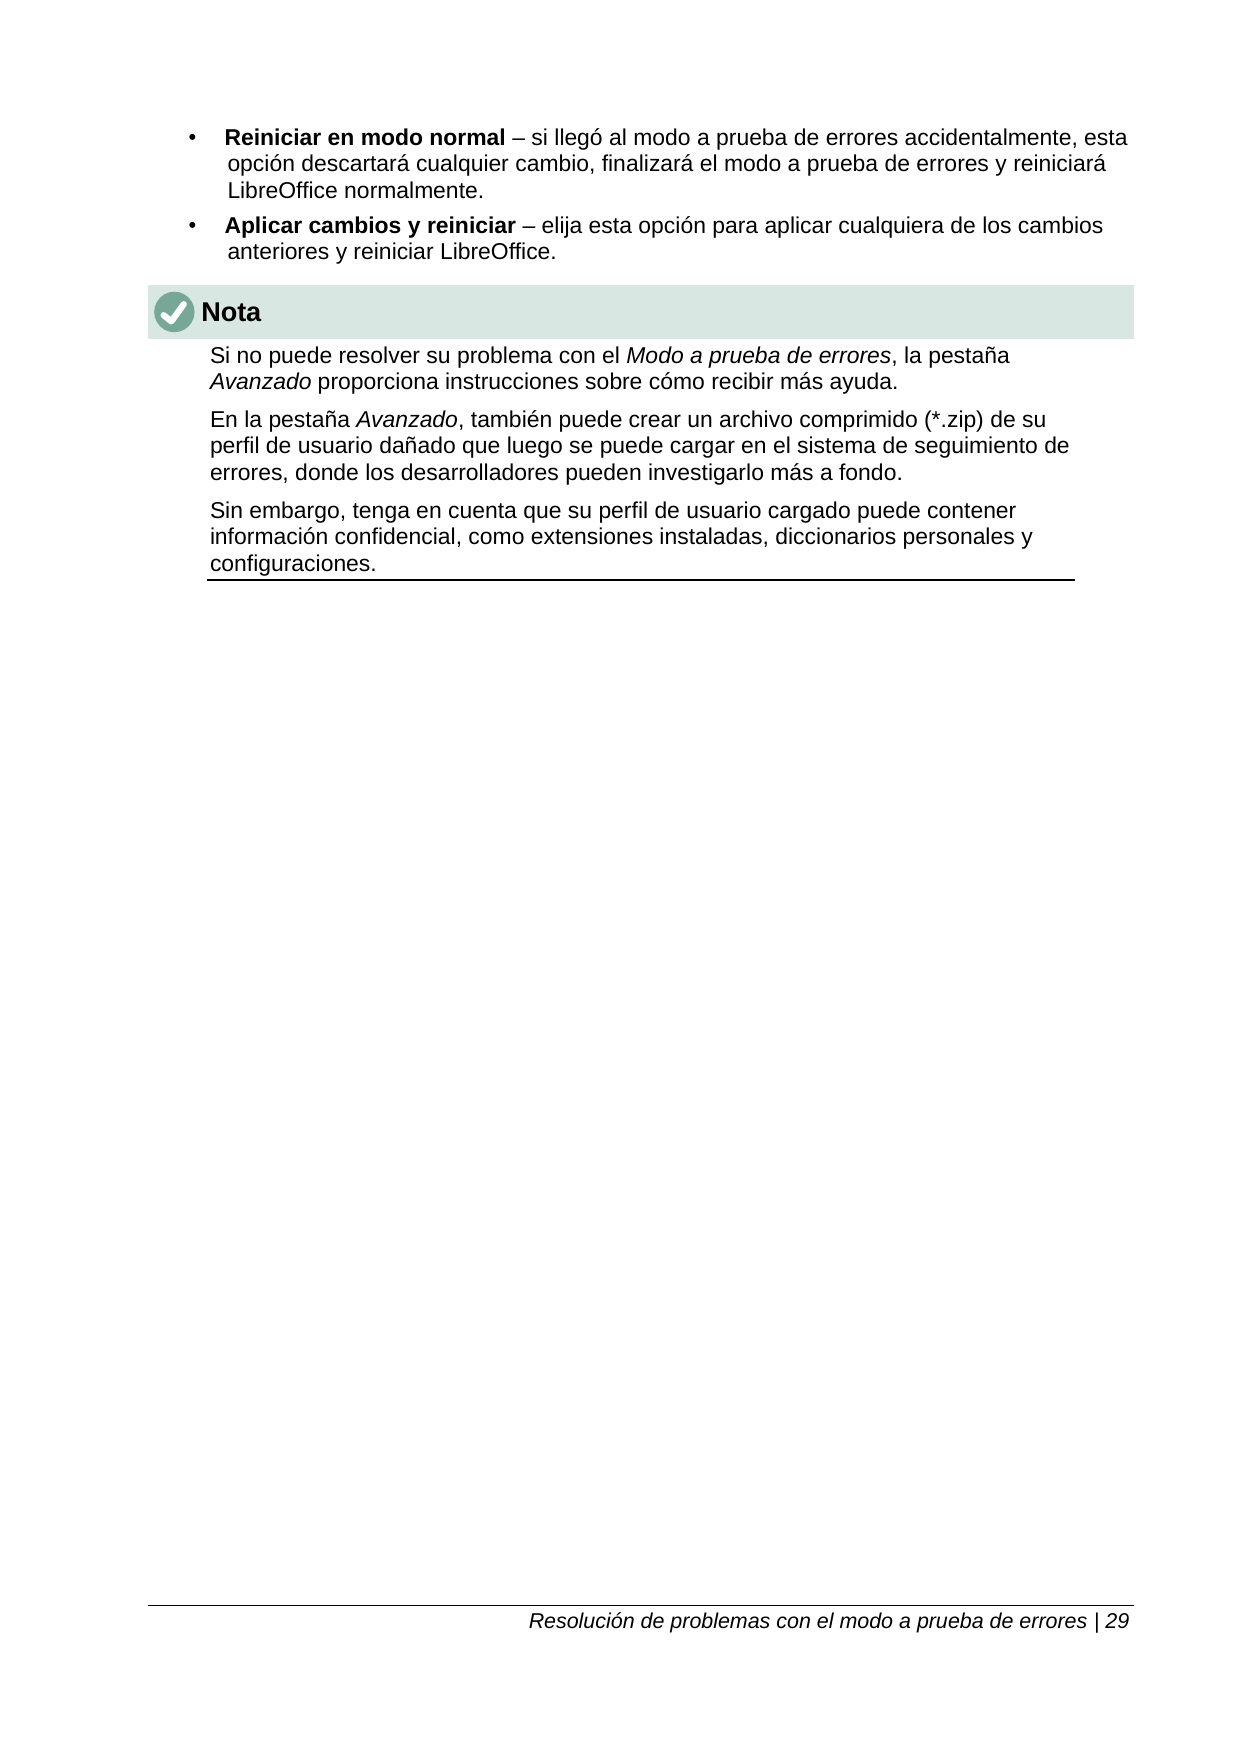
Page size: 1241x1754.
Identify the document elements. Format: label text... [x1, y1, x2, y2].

list Reiniciar en modo normal – si llegó al modo a prueba de errores accidentalmente, esta opción descartará cualquier cambio, finalizará el modo a prueba de errores y reiniciará LibreOffice normalmente. [185, 121, 1134, 203]
text Sin embargo, tenga en cuenta que su perfil de usuario cargado puede contener información confidencial, como extensiones instaladas, diccionarios personales y configuraciones. [207, 494, 1075, 579]
text En la pestaña Avanzado, también puede crear un archivo comprimido (*.zip) de su perfil de usuario dañado que luego se puede cargar en el sistema de seguimiento de errores, donde los desarrolladores pueden investigarlo más a fondo. [207, 403, 1075, 485]
subtitle Nota [148, 285, 1134, 339]
text Si no puede resolver su problema con el Modo a prueba de errores, la pestaña Avanzado proporciona instrucciones sobre cómo recibir más ayuda. [207, 339, 1075, 394]
list Aplicar cambios y reiniciar – elija esta opción para aplicar cualquiera de los cambios anteriores y reiniciar LibreOffice. [185, 209, 1134, 267]
